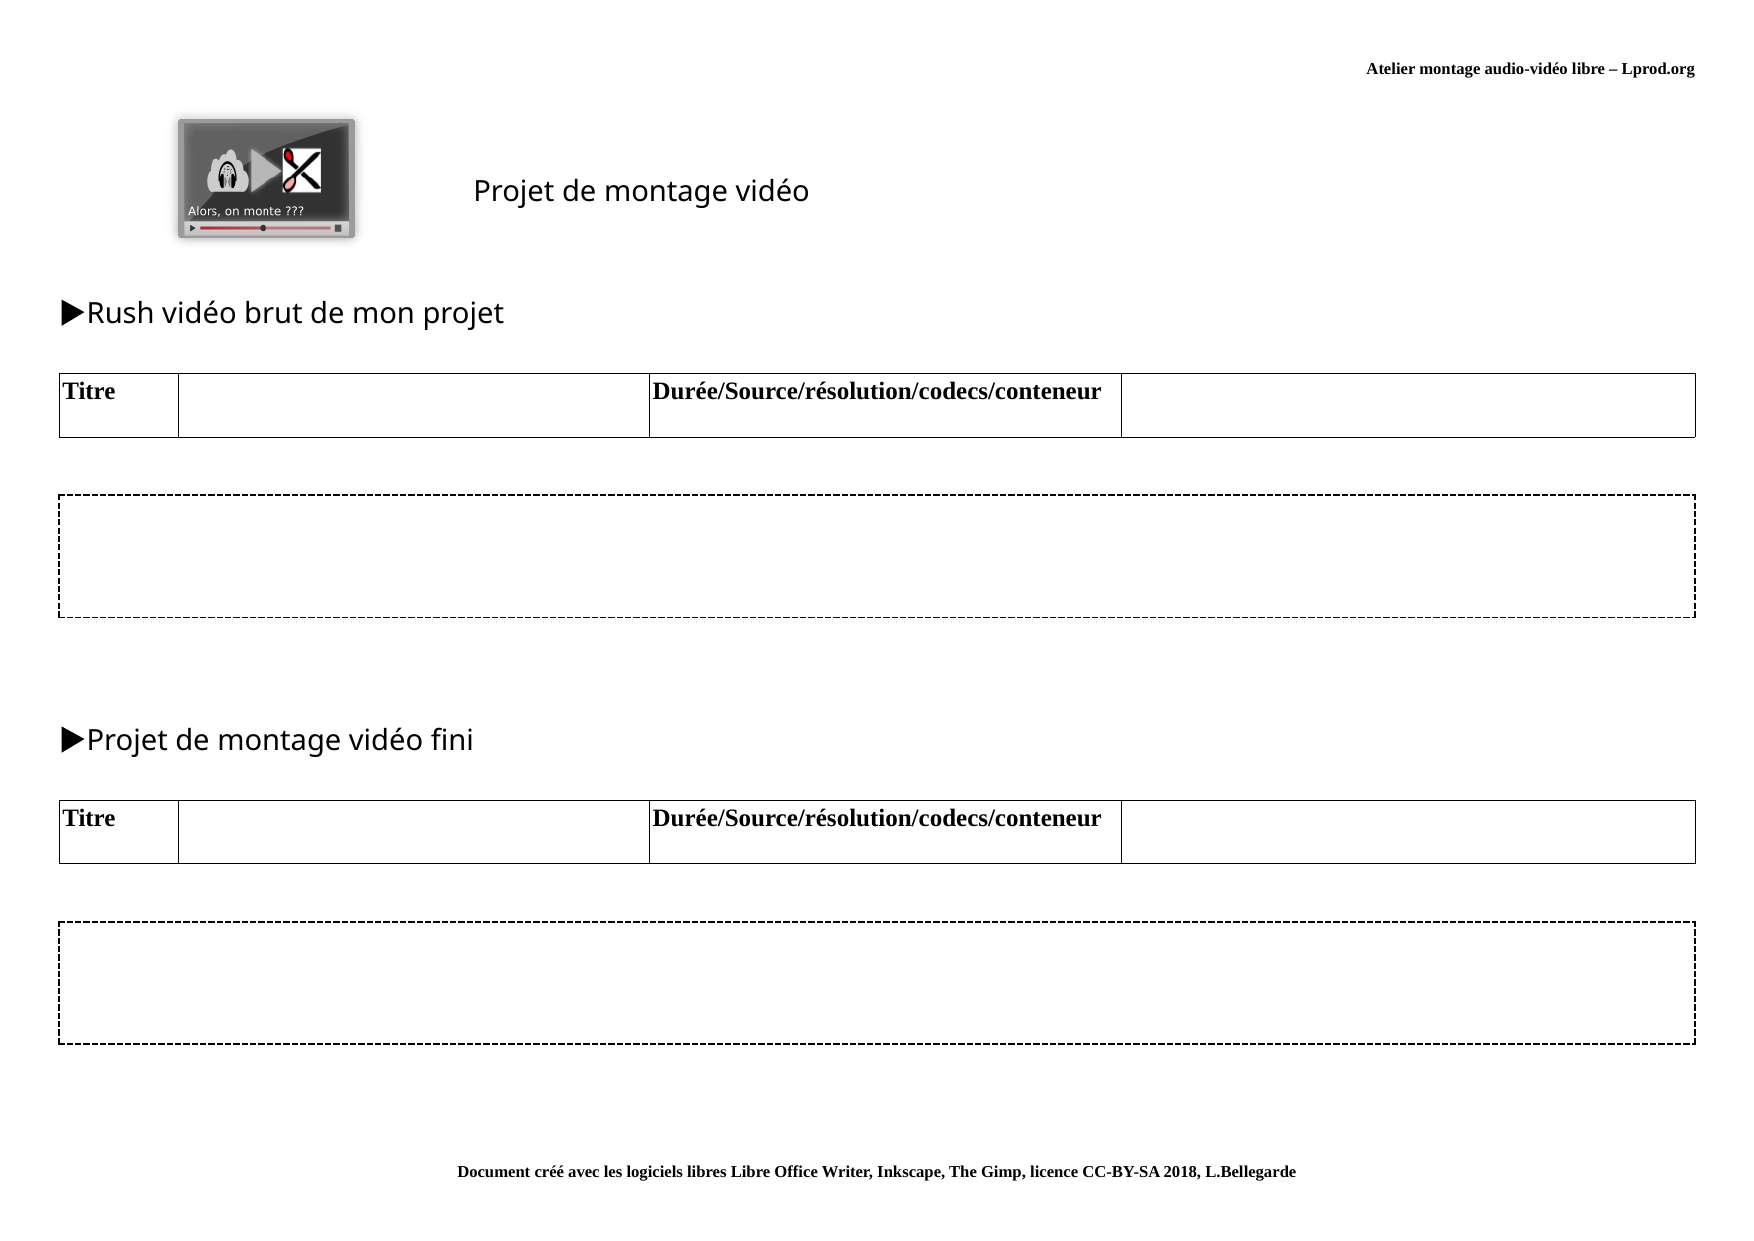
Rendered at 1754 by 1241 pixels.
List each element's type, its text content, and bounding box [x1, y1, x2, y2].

table_header [59, 108, 160, 249]
table_cell [1121, 344, 1695, 373]
table_header [59, 921, 1695, 1043]
table_cell Durée/Source/résolution/codecs/conteneur [650, 374, 1121, 437]
table_header ▶Projet de montage vidéo fini [59, 704, 1695, 771]
table_cell [650, 344, 1121, 373]
table_cell [59, 344, 178, 373]
table_header ▶Rush vidéo brut de mon projet [59, 278, 1695, 344]
table_header [372, 108, 473, 249]
table_cell [178, 771, 649, 800]
table_cell [178, 344, 649, 373]
table_cell Durée/Source/résolution/codecs/conteneur [650, 801, 1121, 863]
table_cell Titre [60, 801, 178, 863]
table_header [59, 494, 1695, 617]
table_cell [59, 771, 178, 800]
table_cell [1122, 801, 1695, 863]
picture [160, 107, 372, 249]
table_cell [179, 801, 649, 863]
table_cell [1122, 374, 1695, 437]
table_header Projet de montage vidéo [473, 108, 1695, 249]
table_cell Titre [60, 374, 178, 437]
table_cell [1121, 771, 1695, 800]
table_cell [650, 771, 1121, 800]
table_cell [179, 374, 649, 437]
